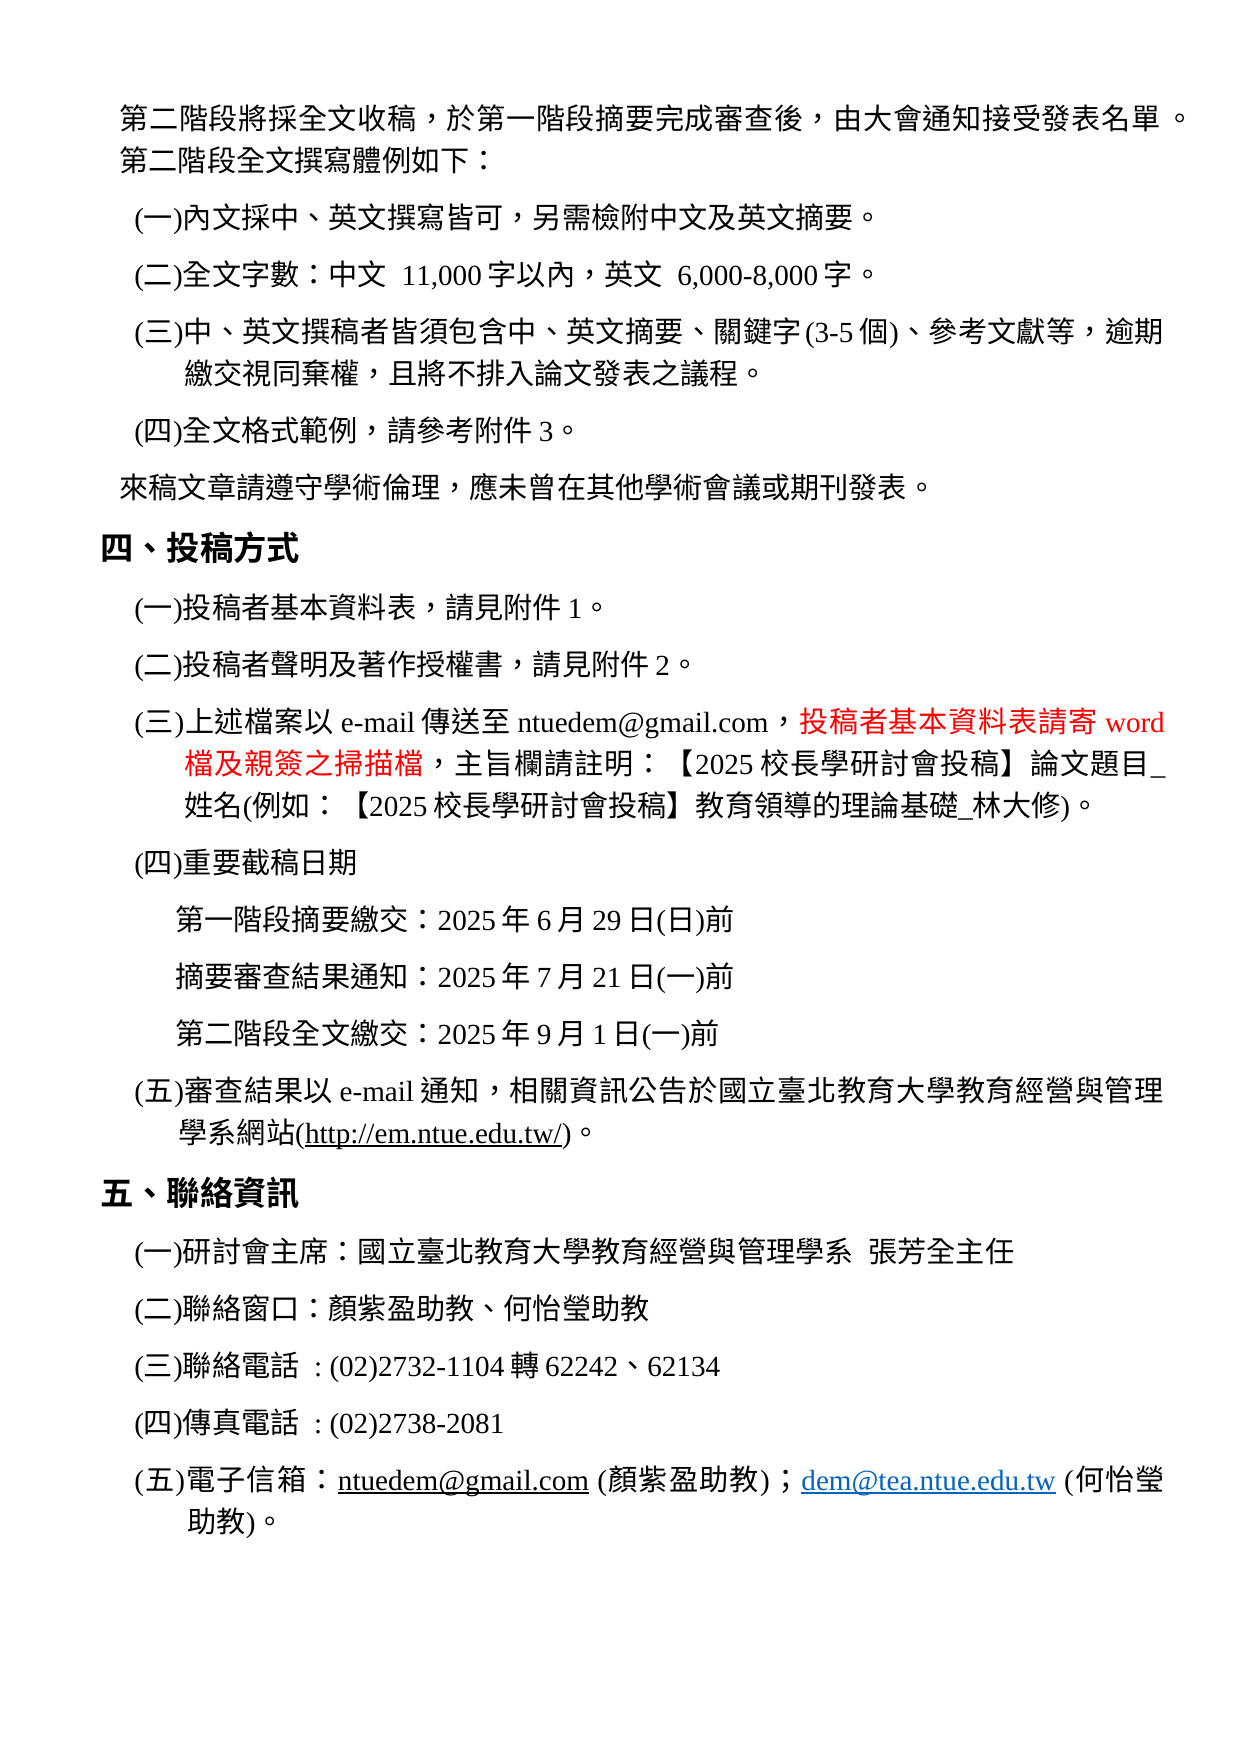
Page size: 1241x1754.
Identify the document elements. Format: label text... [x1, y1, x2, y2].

text (五)電子信箱：ntuedem@gmail.com (顏紫盈助教)；dem@tea.ntue.edu.tw (何怡瑩助教)。 [134, 1457, 1165, 1541]
text 來稿文章請遵守學術倫理，應未曾在其他學術會議或期刊發表。 [75, 465, 1165, 507]
text (三)中、英文撰稿者皆須包含中、英文摘要、關鍵字(3-5個)、參考文獻等，逾期繳交視同棄權，且將不排入論文發表之議程。 [134, 309, 1165, 393]
text 四、投稿方式 [100, 522, 1165, 570]
text (二)聯絡窗口：顏紫盈助教、何怡瑩助教 [134, 1286, 1165, 1328]
text 第二階段將採全文收稿，於第一階段摘要完成審查後，由大會通知接受發表名單。第二階段全文撰寫體例如下： [119, 96, 1165, 180]
text (三)聯絡電話 : (02)2732-1104轉62242、62134 [134, 1343, 1165, 1385]
text (一)投稿者基本資料表，請見附件1。 [134, 584, 1165, 627]
text (五)審查結果以e-mail通知，相關資訊公告於國立臺北教育大學教育經營與管理學系網站(http://em.ntue.edu.tw/)。 [134, 1067, 1165, 1152]
text (二)投稿者聲明及著作授權書，請見附件2。 [134, 641, 1165, 683]
text (四)重要截稿日期 [134, 839, 1165, 882]
text (一)內文採中、英文撰寫皆可，另需檢附中文及英文摘要。 [134, 195, 1165, 237]
text (四)傳真電話 : (02)2738-2081 [134, 1400, 1165, 1442]
text 第二階段全文繳交：2025年9月1日(一)前 [175, 1010, 1165, 1052]
text (一)研討會主席：國立臺北教育大學教育經營與管理學系 張芳全主任 [134, 1229, 1165, 1271]
text 第一階段摘要繳交：2025年6月29日(日)前 [175, 896, 1165, 939]
text (二)全文字數：中文 11,000字以內，英文 6,000-8,000字。 [134, 252, 1165, 294]
text (三)上述檔案以e-mail傳送至ntuedem@gmail.com，投稿者基本資料表請寄word檔及親簽之掃描檔，主旨欄請註明：【2025校長學研討會投稿】論文題目_姓名(例如：【2025校長學研討會投稿】教育領導的理論基礎_林大修)。 [134, 698, 1165, 825]
text (四)全文格式範例，請參考附件3。 [134, 408, 1165, 450]
text 五、聯絡資訊 [100, 1166, 1165, 1214]
text 摘要審查結果通知：2025年7月21日(一)前 [175, 953, 1165, 996]
